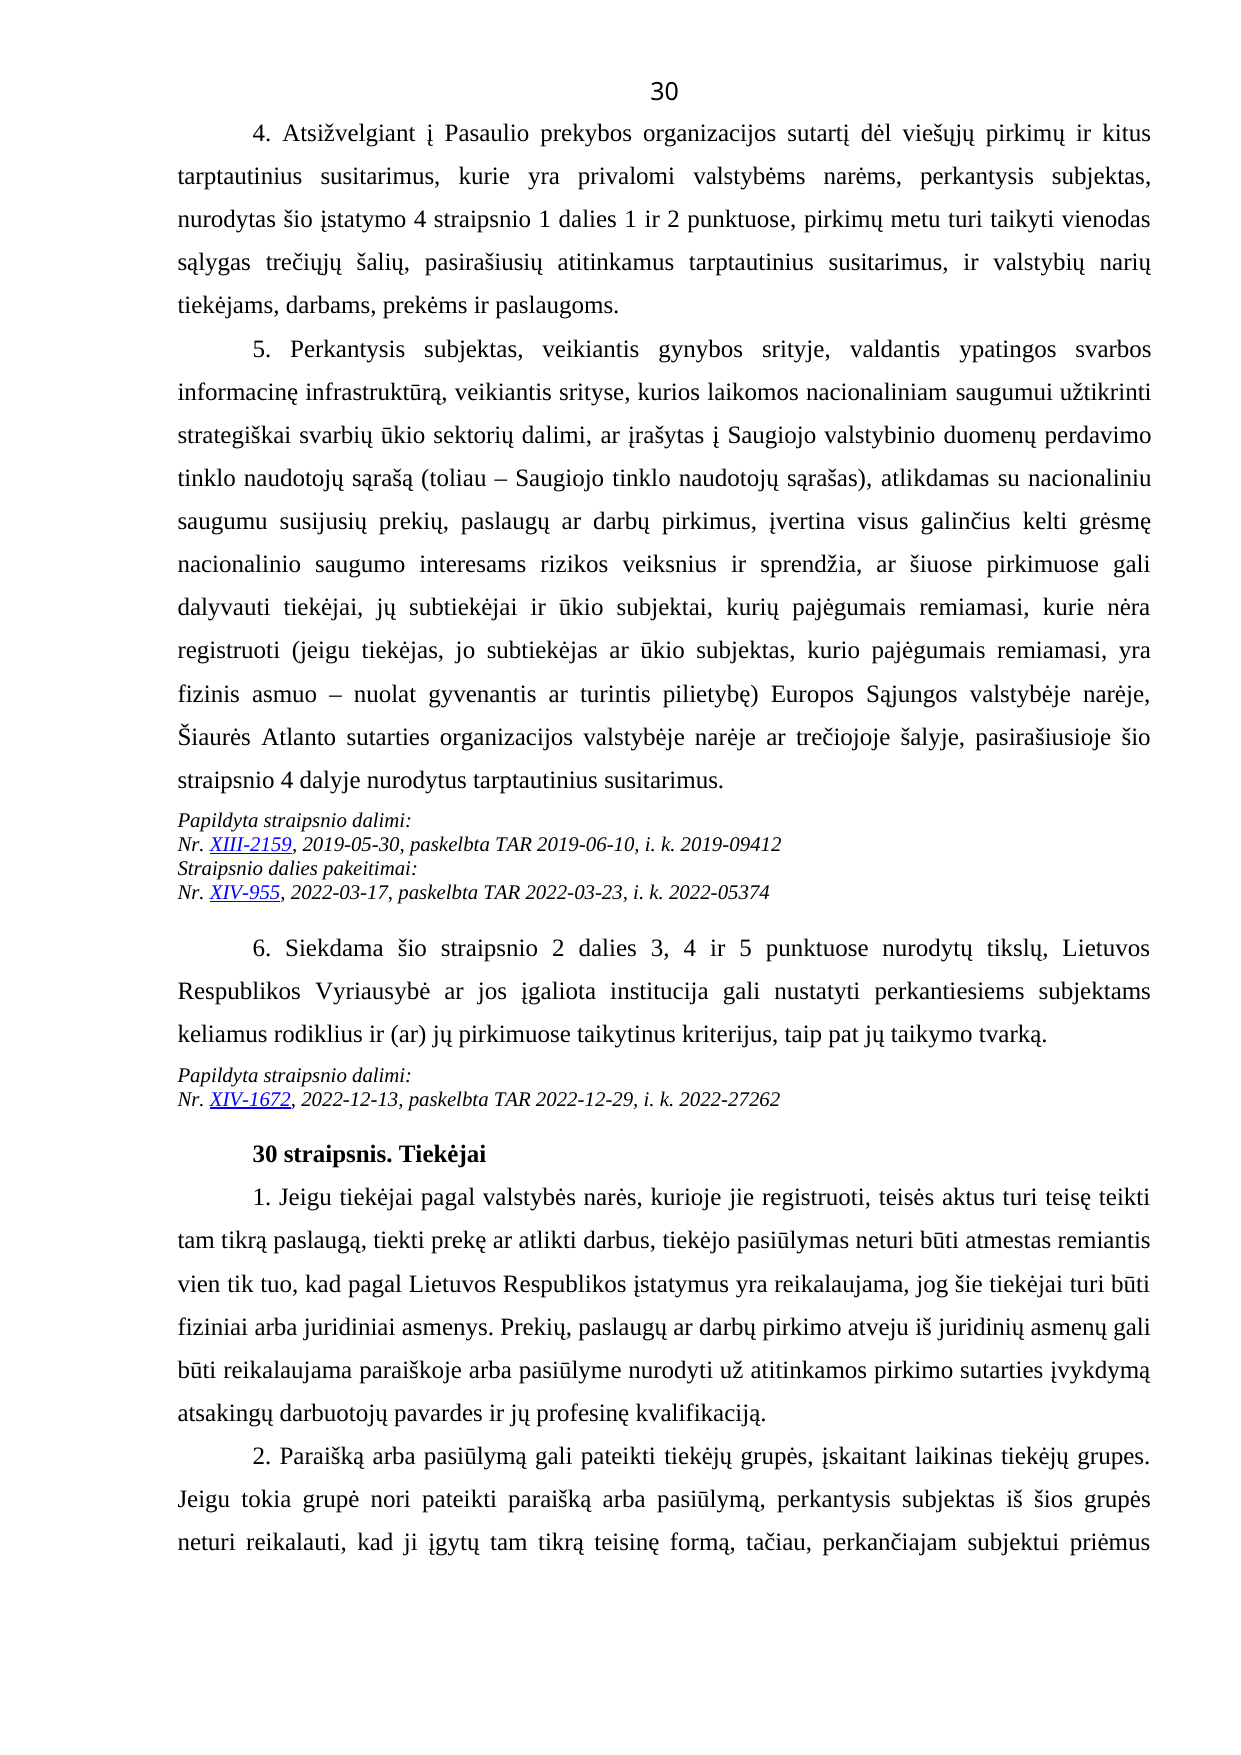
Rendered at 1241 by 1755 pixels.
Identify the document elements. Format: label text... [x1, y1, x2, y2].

text Straipsnio dalies pakeitimai: [177, 856, 1152, 880]
text 4. Atsižvelgiant į Pasaulio prekybos organizacijos sutartį dėl viešųjų pirkimų ir kitus tarptautinius susitarimus, kurie yra privalomi valstybėms narėms, perkantysis subjektas, nurodytas šio įstatymo 4 straipsnio 1 dalies 1 ir 2 punktuose, pirkimų metu turi taikyti vienodas sąlygas trečiųjų šalių, pasirašiusių atitinkamus tarptautinius susitarimus, ir valstybių narių tiekėjams, darbams, prekėms ir paslaugoms. [177, 118, 1152, 319]
text 30 straipsnis. Tiekėjai [177, 1139, 1152, 1168]
text Nr. XIV-955, 2022-03-17, paskelbta TAR 2022-03-23, i. k. 2022-05374 [177, 880, 1152, 904]
text 6. Siekdama šio straipsnio 2 dalies 3, 4 ir 5 punktuose nurodytų tikslų, Lietuvos Respublikos Vyriausybė ar jos įgaliota institucija gali nustatyti perkantiesiems subjektams keliamus rodiklius ir (ar) jų pirkimuose taikytinus kriterijus, taip pat jų taikymo tvarką. [177, 933, 1152, 1048]
text Papildyta straipsnio dalimi: [177, 808, 1152, 832]
text Nr. XIV-1672, 2022-12-13, paskelbta TAR 2022-12-29, i. k. 2022-27262 [177, 1087, 1152, 1111]
text 1. Jeigu tiekėjai pagal valstybės narės, kurioje jie registruoti, teisės aktus turi teisę teikti tam tikrą paslaugą, tiekti prekę ar atlikti darbus, tiekėjo pasiūlymas neturi būti atmestas remiantis vien tik tuo, kad pagal Lietuvos Respublikos įstatymus yra reikalaujama, jog šie tiekėjai turi būti fiziniai arba juridiniai asmenys. Prekių, paslaugų ar darbų pirkimo atveju iš juridinių asmenų gali būti reikalaujama paraiškoje arba pasiūlyme nurodyti už atitinkamos pirkimo sutarties įvykdymą atsakingų darbuotojų pavardes ir jų profesinę kvalifikaciją. [177, 1182, 1152, 1427]
text 2. Paraišką arba pasiūlymą gali pateikti tiekėjų grupės, įskaitant laikinas tiekėjų grupes. Jeigu tokia grupė nori pateikti paraišką arba pasiūlymą, perkantysis subjektas iš šios grupės neturi reikalauti, kad ji įgytų tam tikrą teisinę formą, tačiau, perkančiajam subjektui priėmus [177, 1441, 1152, 1556]
text Papildyta straipsnio dalimi: [177, 1062, 1152, 1087]
text 5. Perkantysis subjektas, veikiantis gynybos srityje, valdantis ypatingos svarbos informacinę infrastruktūrą, veikiantis srityse, kurios laikomos nacionaliniam saugumui užtikrinti strategiškai svarbių ūkio sektorių dalimi, ar įrašytas į Saugiojo valstybinio duomenų perdavimo tinklo naudotojų sąrašą (toliau – Saugiojo tinklo naudotojų sąrašas), atlikdamas su nacionaliniu saugumu susijusių prekių, paslaugų ar darbų pirkimus, įvertina visus galinčius kelti grėsmę nacionalinio saugumo interesams rizikos veiksnius ir sprendžia, ar šiuose pirkimuose gali dalyvauti tiekėjai, jų subtiekėjai ir ūkio subjektai, kurių pajėgumais remiamasi, kurie nėra registruoti (jeigu tiekėjas, jo subtiekėjas ar ūkio subjektas, kurio pajėgumais remiamasi, yra fizinis asmuo – nuolat gyvenantis ar turintis pilietybę) Europos Sąjungos valstybėje narėje, Šiaurės Atlanto sutarties organizacijos valstybėje narėje ar trečiojoje šalyje, pasirašiusioje šio straipsnio 4 dalyje nurodytus tarptautinius susitarimus. [177, 334, 1152, 794]
text Nr. XIII-2159, 2019-05-30, paskelbta TAR 2019-06-10, i. k. 2019-09412 [177, 832, 1152, 856]
